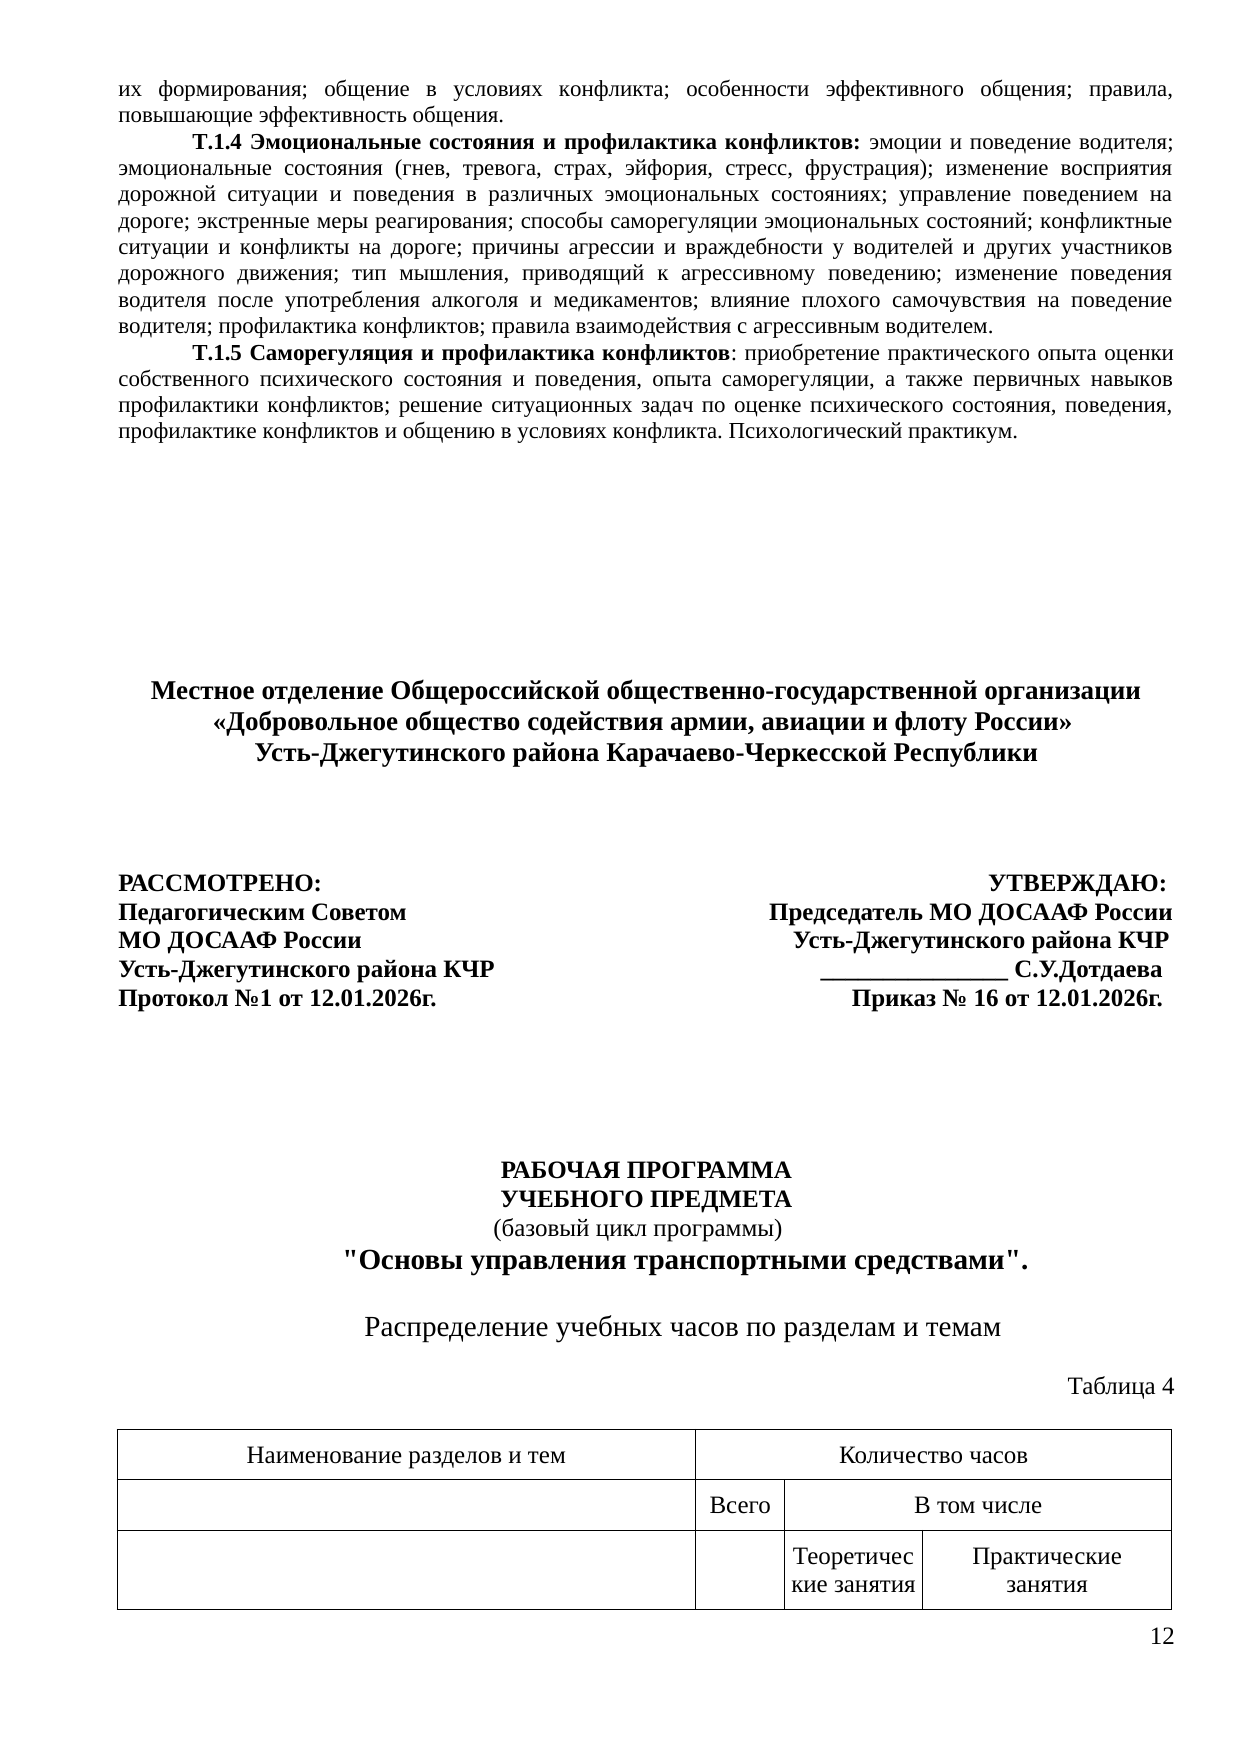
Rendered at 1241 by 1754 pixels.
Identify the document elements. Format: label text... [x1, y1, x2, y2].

table_cell [118, 1531, 695, 1609]
text Местное отделение Общероссийской общественно-государственной организации «Добровольное общество содействия армии, авиации и флоту России» [118, 674, 1174, 736]
text Т.1.4 Эмоциональные состояния и профилактика конфликтов: эмоции и поведение водителя; эмоциональные состояния (гнев, тревога, страх, эйфория, стресс, фрустрация); изменение восприятия дорожной ситуации и поведения в различных эмоциональных состояниях; управление поведением на дороге; экстренные меры реагирования; способы саморегуляции эмоциональных состояний; конфликтные ситуации и конфликты на дороге; причины агрессии и враждебности у водителей и других участников дорожного движения; тип мышления, приводящий к агрессивному поведению; изменение поведения водителя после употребления алкоголя и медикаментов; влияние плохого самочувствия на поведение водителя; профилактика конфликтов; правила взаимодействия с агрессивным водителем. [118, 128, 1174, 338]
table_header Количество часов [696, 1430, 1171, 1479]
text МО ДОСААФ России Усть-Джегутинского района КЧР Усть-Джегутинского района КЧР _______________ С.У.Дотдаева [118, 926, 1174, 983]
table_cell [696, 1531, 784, 1609]
table_cell Практические занятия [923, 1531, 1171, 1609]
text Усть-Джегутинского района Карачаево-Черкесской Республики [118, 736, 1174, 767]
table_header Наименование разделов и тем [118, 1430, 695, 1479]
text РАССМОТРЕНО: УТВЕРЖДАЮ: [118, 868, 1174, 897]
text Т.1.5 Саморегуляция и профилактика конфликтов: приобретение практического опыта оценки собственного психического состояния и поведения, опыта саморегуляции, а также первичных навыков профилактики конфликтов; решение ситуационных задач по оценке психического состояния, поведения, профилактике конфликтов и общению в условиях конфликта. Психологический практикум. [118, 338, 1174, 444]
text Таблица 4 [118, 1371, 1174, 1400]
text их формирования; общение в условиях конфликта; особенности эффективного общения; правила, повышающие эффективность общения. [118, 75, 1174, 128]
table_cell Всего [696, 1480, 784, 1530]
table_cell [118, 1480, 695, 1530]
table_cell В том числе [785, 1480, 1171, 1530]
table_cell Теоретические занятия [785, 1531, 922, 1609]
text УЧЕБНОГО ПРЕДМЕТА [118, 1184, 1174, 1213]
text Протокол №1 от 12.01.2026г. Приказ № 16 от 12.01.2026г. [118, 983, 1174, 1041]
text "Основы управления транспортными средствами". [118, 1242, 1174, 1275]
title Распределение учебных часов по разделам и темам [118, 1309, 1174, 1342]
text Педагогическим Советом Председатель МО ДОСААФ России [118, 897, 1174, 926]
text РАБОЧАЯ ПРОГРАММА [118, 1156, 1174, 1184]
title (базовый цикл программы) [118, 1213, 1174, 1242]
